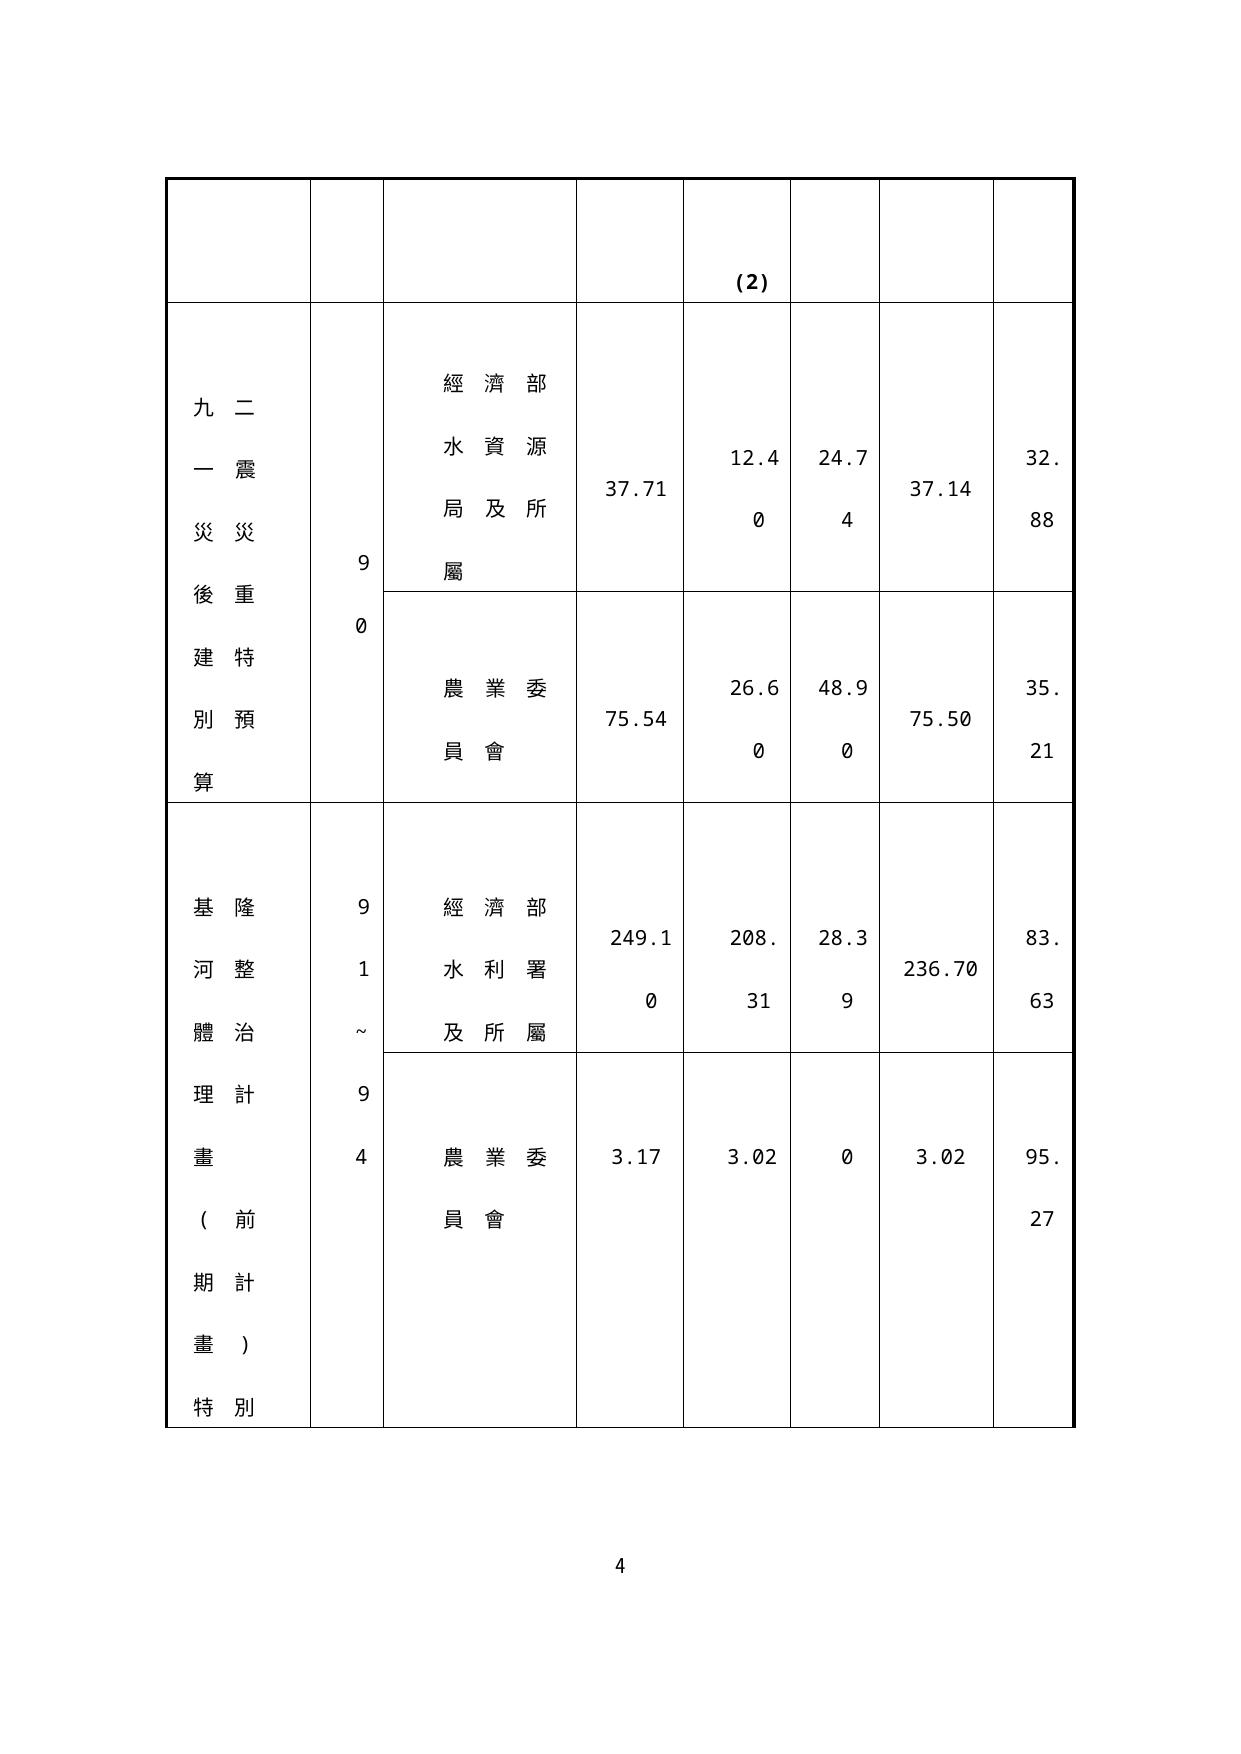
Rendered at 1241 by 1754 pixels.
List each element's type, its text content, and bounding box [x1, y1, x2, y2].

table_cell 農業委員會 [384, 592, 576, 802]
table_header [168, 180, 310, 302]
table_cell 35.21 [994, 592, 1072, 802]
table_cell 75.54 [577, 592, 683, 802]
table_cell 236.70 [880, 803, 993, 1052]
table_cell 經濟部水利署及所屬 [384, 803, 576, 1052]
table_cell 208.31 [684, 803, 790, 1052]
table_cell 28.39 [791, 803, 879, 1052]
table_cell 90 [311, 303, 383, 802]
table_cell 26.60 [684, 592, 790, 802]
table_cell 基隆河整體治理計畫(前期計畫)特別預算 [168, 803, 310, 1427]
table_cell 249.10 [577, 803, 683, 1052]
table_cell 91~ 94 [311, 803, 383, 1427]
table_cell 75.50 [880, 592, 993, 802]
table_cell 3.02 [880, 1053, 993, 1427]
table_cell 95.27 [994, 1053, 1072, 1427]
table_header (2) [684, 180, 790, 302]
table_cell 32.88 [994, 303, 1072, 591]
table_header [311, 180, 383, 302]
table_header [791, 180, 879, 302]
table_header [994, 180, 1072, 302]
table_cell 83.63 [994, 803, 1072, 1052]
table_header [577, 180, 683, 302]
table_cell 0 [791, 1053, 879, 1427]
table_cell 九二一震災災後重建特別預算 [168, 303, 310, 802]
table_cell 37.14 [880, 303, 993, 591]
table_cell 3.02 [684, 1053, 790, 1427]
table_cell 24.74 [791, 303, 879, 591]
table_header [384, 180, 576, 302]
table_cell 48.90 [791, 592, 879, 802]
table_cell 經濟部水資源局及所屬 [384, 303, 576, 591]
table_cell 農業委員會 [384, 1053, 576, 1427]
table_cell 12.40 [684, 303, 790, 591]
table_header [880, 180, 993, 302]
table_cell 3.17 [577, 1053, 683, 1427]
table_cell 37.71 [577, 303, 683, 591]
